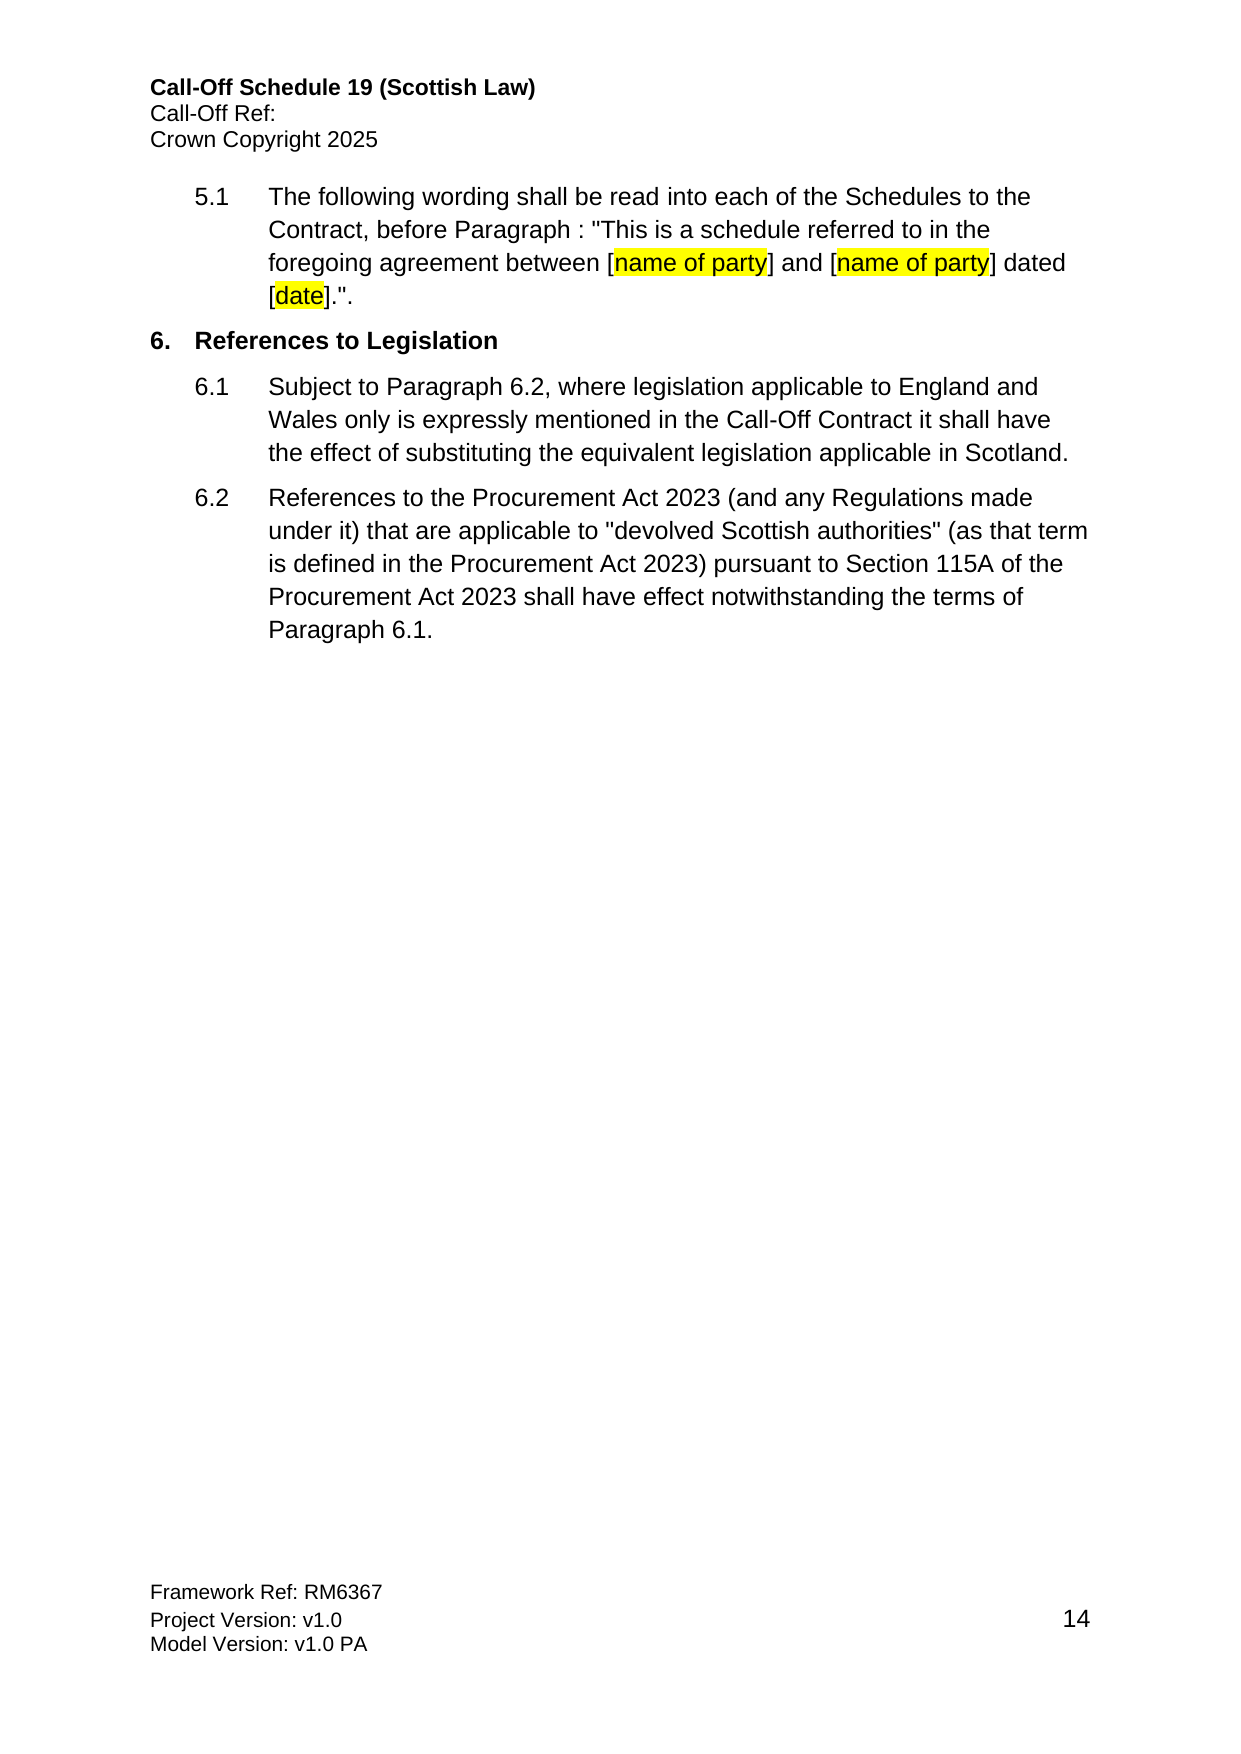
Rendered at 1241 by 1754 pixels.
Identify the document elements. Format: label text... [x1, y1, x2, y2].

list The following wording shall be read into each of the Schedules to the Contract, before Paragraph : "This is a schedule referred to in the foregoing agreement between [name of party] and [name of party] dated [date].". [194, 182, 1090, 309]
list References to Legislation [150, 326, 1090, 355]
list Subject to Paragraph 6.2, where legislation applicable to England and Wales only is expressly mentioned in the Call-Off Contract it shall have the effect of substituting the equivalent legislation applicable in Scotland. [194, 372, 1090, 466]
list References to the Procurement Act 2023 (and any Regulations made under it) that are applicable to "devolved Scottish authorities" (as that term is defined in the Procurement Act 2023) pursuant to Section 115A of the Procurement Act 2023 shall have effect notwithstanding the terms of Paragraph 6.1. [194, 483, 1090, 644]
